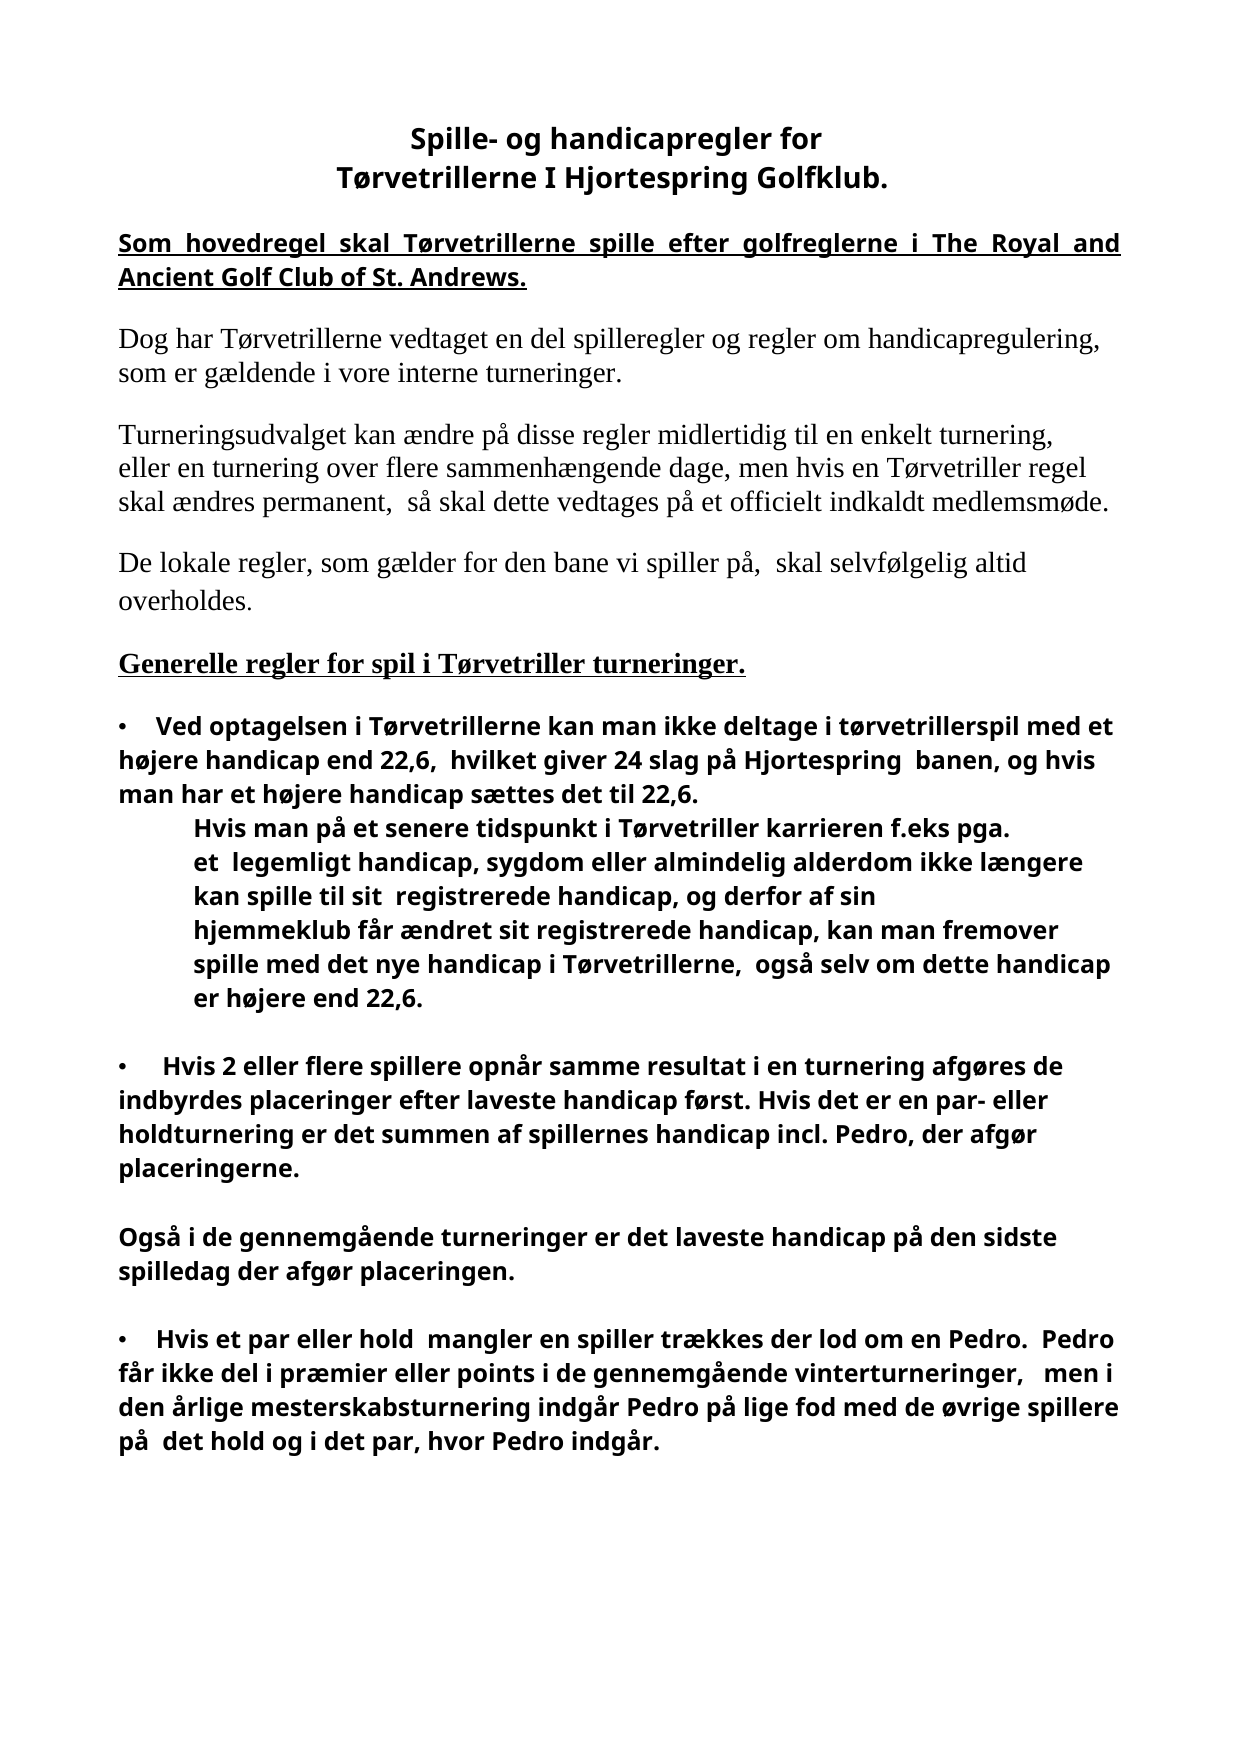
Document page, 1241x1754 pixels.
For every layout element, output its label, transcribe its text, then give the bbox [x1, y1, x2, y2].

list Hvis et par eller hold mangler en spiller trækkes der lod om en Pedro. Pedro får ikke del i præmier eller points i de gennemgående vinterturneringer, men i den årlige mesterskabsturnering indgår Pedro på lige fod med de øvrige spillere på det hold og i det par, hvor Pedro indgår. [81, 1321, 1122, 1458]
text De lokale regler, som gælder for den bane vi spiller på, skal selvfølgelig altid overholdes. [118, 545, 1122, 619]
text Dog har Tørvetrillerne vedtaget en del spilleregler og regler om handicapregulering, [118, 322, 1122, 355]
text Generelle regler for spil i Tørvetriller turneringer. [118, 647, 1122, 680]
text Også i de gennemgående turneringer er det laveste handicap på den sidste spilledag der afgør placeringen. [118, 1185, 1122, 1287]
text Som hovedregel skal Tørvetrillerne spille efter golfreglerne i The Royal and Ancient Golf Club of St. Andrews. [118, 226, 1122, 294]
text Turneringsudvalget kan ændre på disse regler midlertidig til en enkelt turnering, eller en turnering over flere sammenhængende dage, men hvis en Tørvetriller regel skal ændres permanent, så skal dette vedtages på et officielt indkaldt medlemsmøde. [118, 417, 1122, 517]
text som er gældende i vore interne turneringer. [118, 355, 1122, 389]
text et legemligt handicap, sygdom eller almindelig alderdom ikke længere kan spille til sit registrerede handicap, og derfor af sin [193, 844, 1122, 913]
text Tørvetrillerne I Hjortespring Golfklub. [118, 158, 1122, 197]
text Spille- og handicapregler for [118, 118, 1122, 158]
text hjemmeklub får ændret sit registrerede handicap, kan man fremover spille med det nye handicap i Tørvetrillerne, også selv om dette handicap er højere end 22,6. [193, 913, 1122, 1015]
list Hvis 2 eller flere spillere opnår samme resultat i en turnering afgøres de indbyrdes placeringer efter laveste handicap først. Hvis det er en par- eller holdturnering er det summen af spillernes handicap incl. Pedro, der afgør placeringerne. [81, 1049, 1122, 1185]
list Ved optagelsen i Tørvetrillerne kan man ikke deltage i tørvetrillerspil med et højere handicap end 22,6, hvilket giver 24 slag på Hjortespring banen, og hvis man har et højere handicap sættes det til 22,6. [81, 708, 1122, 810]
text Hvis man på et senere tidspunkt i Tørvetriller karrieren f.eks pga. [193, 810, 1122, 844]
